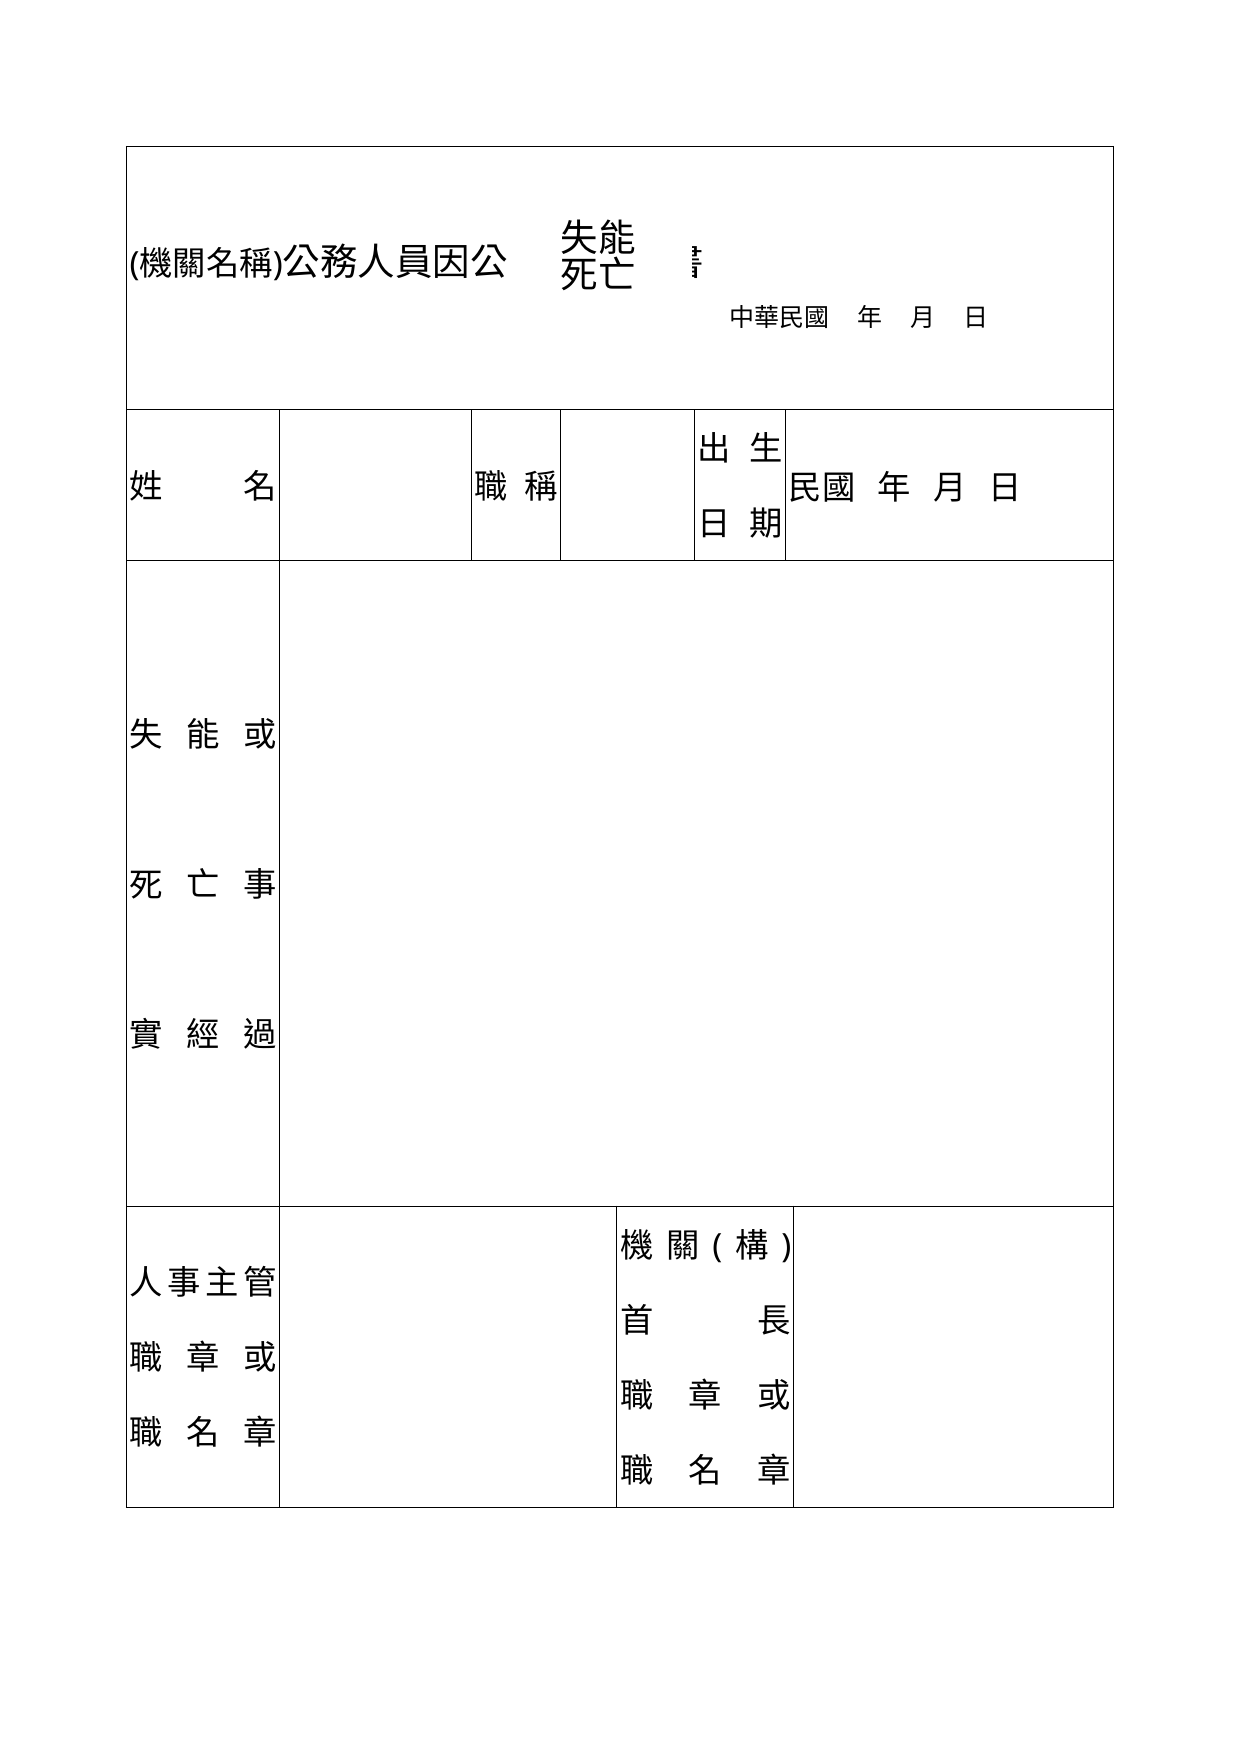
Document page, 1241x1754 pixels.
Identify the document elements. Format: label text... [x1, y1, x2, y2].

table_cell [561, 410, 694, 560]
table_cell 出生 日期 [695, 410, 785, 560]
table_cell 職稱 [472, 410, 560, 560]
table_cell 失能或 死亡事 實經過 [127, 561, 279, 1206]
table_cell [794, 1207, 1113, 1507]
table_cell [280, 561, 1113, 1206]
table_cell 人事主管 職章或 職名章 [127, 1207, 279, 1507]
table_cell [280, 410, 471, 560]
table_cell 民國 年 月 日 [786, 410, 1113, 560]
table_cell [280, 1207, 616, 1507]
table_cell 姓名 [127, 410, 279, 560]
table_cell 機關(構) 首長 職章或 職名章 [617, 1207, 793, 1507]
table_header (機關名稱)公務人員因公 證明書 中華民國 年 月 日 [127, 147, 1113, 409]
